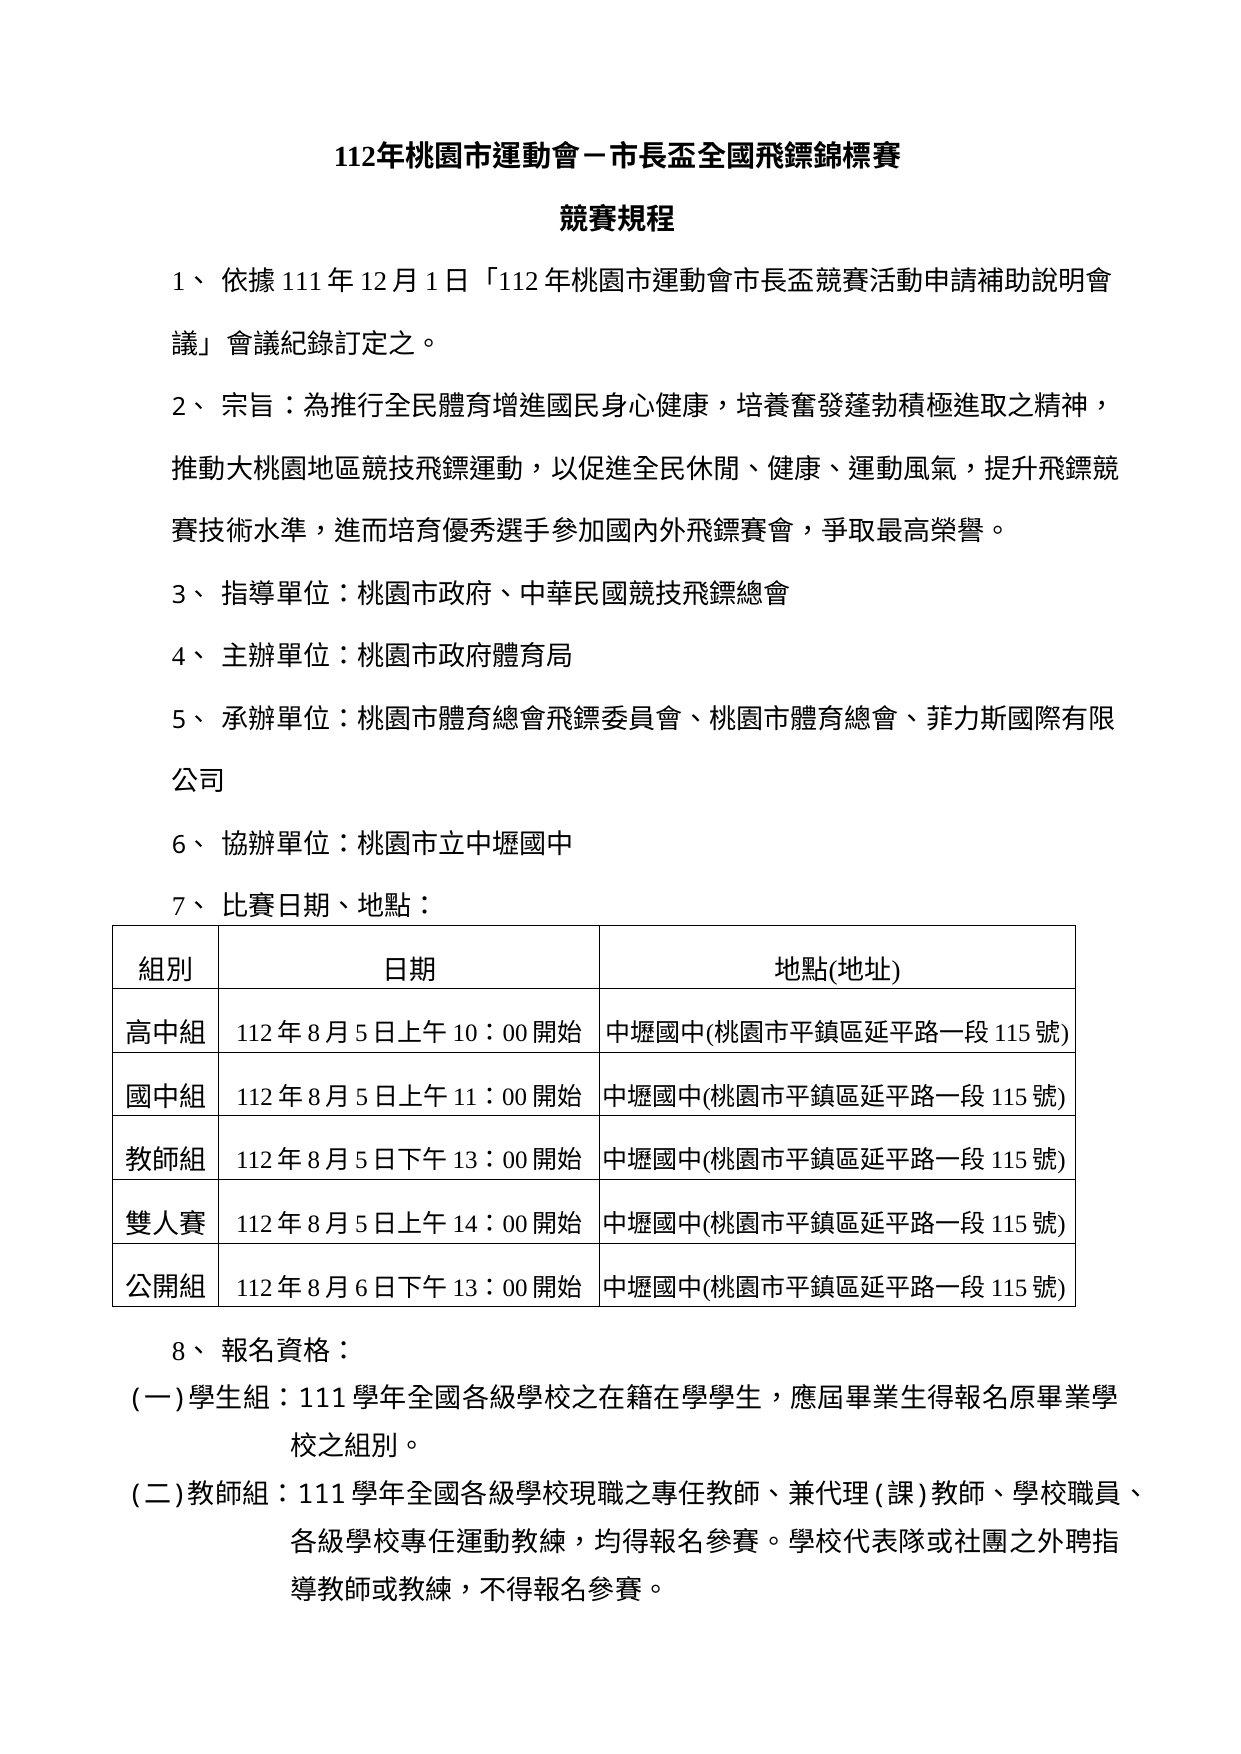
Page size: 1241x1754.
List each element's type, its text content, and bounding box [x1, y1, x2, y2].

table_cell 112年8月5日上午10：00開始 [219, 989, 599, 1052]
list 依據111年12月1日「112年桃園市運動會市長盃競賽活動申請補助說明會議」會議紀錄訂定之。 [172, 237, 1122, 362]
table_cell 公開組 [113, 1244, 218, 1306]
table_header 地點(地址) [600, 926, 1075, 988]
text 112年桃園市運動會－市長盃全國飛鏢錦標賽 [112, 112, 1122, 175]
table_header 日期 [219, 926, 599, 988]
table_cell 雙人賽 [113, 1180, 218, 1242]
table_cell 112年8月5日下午13：00開始 [219, 1116, 599, 1179]
table_cell 教師組 [113, 1116, 218, 1179]
text (一)學生組：111學年全國各級學校之在籍在學學生，應屆畢業生得報名原畢業學校之組別。 [127, 1369, 1122, 1465]
table_header 組別 [113, 926, 218, 988]
table_cell 112年8月5日上午11：00開始 [219, 1053, 599, 1115]
table_cell 高中組 [113, 989, 218, 1052]
list 宗旨：為推行全民體育增進國民身心健康，培養奮發蓬勃積極進取之精神，推動大桃園地區競技飛鏢運動，以促進全民休閒、健康、運動風氣，提升飛鏢競賽技術水準，進而培育優秀選手參加國內外飛鏢賽會，爭取最高榮譽。 [172, 362, 1122, 550]
table_cell 國中組 [113, 1053, 218, 1115]
list 承辦單位：桃園市體育總會飛鏢委員會、桃園市體育總會、菲力斯國際有限公司 [172, 675, 1122, 800]
list 主辦單位：桃園市政府體育局 [172, 612, 1122, 675]
table_cell 中壢國中(桃園市平鎮區延平路一段115號) [600, 1053, 1075, 1115]
table_cell 中壢國中(桃園市平鎮區延平路一段115號) [600, 1244, 1075, 1306]
table_cell 中壢國中(桃園市平鎮區延平路一段115號) [600, 989, 1075, 1052]
table_cell 112年8月5日上午14：00開始 [219, 1180, 599, 1242]
list 指導單位：桃園市政府、中華民國競技飛鏢總會 [172, 550, 1122, 612]
table_cell 112年8月6日下午13：00開始 [219, 1244, 599, 1306]
list 報名資格： [172, 1307, 1122, 1369]
text (二)教師組：111學年全國各級學校現職之專任教師、兼代理(課)教師、學校職員、各級學校專任運動教練，均得報名參賽。學校代表隊或社團之外聘指導教師或教練，不得報名參賽。 [127, 1465, 1122, 1609]
table_cell 中壢國中(桃園市平鎮區延平路一段115號) [600, 1116, 1075, 1179]
table_cell 中壢國中(桃園市平鎮區延平路一段115號) [600, 1180, 1075, 1242]
list 協辦單位：桃園市立中壢國中 [172, 800, 1122, 862]
list 比賽日期、地點： [172, 862, 1122, 925]
text 競賽規程 [112, 175, 1122, 237]
